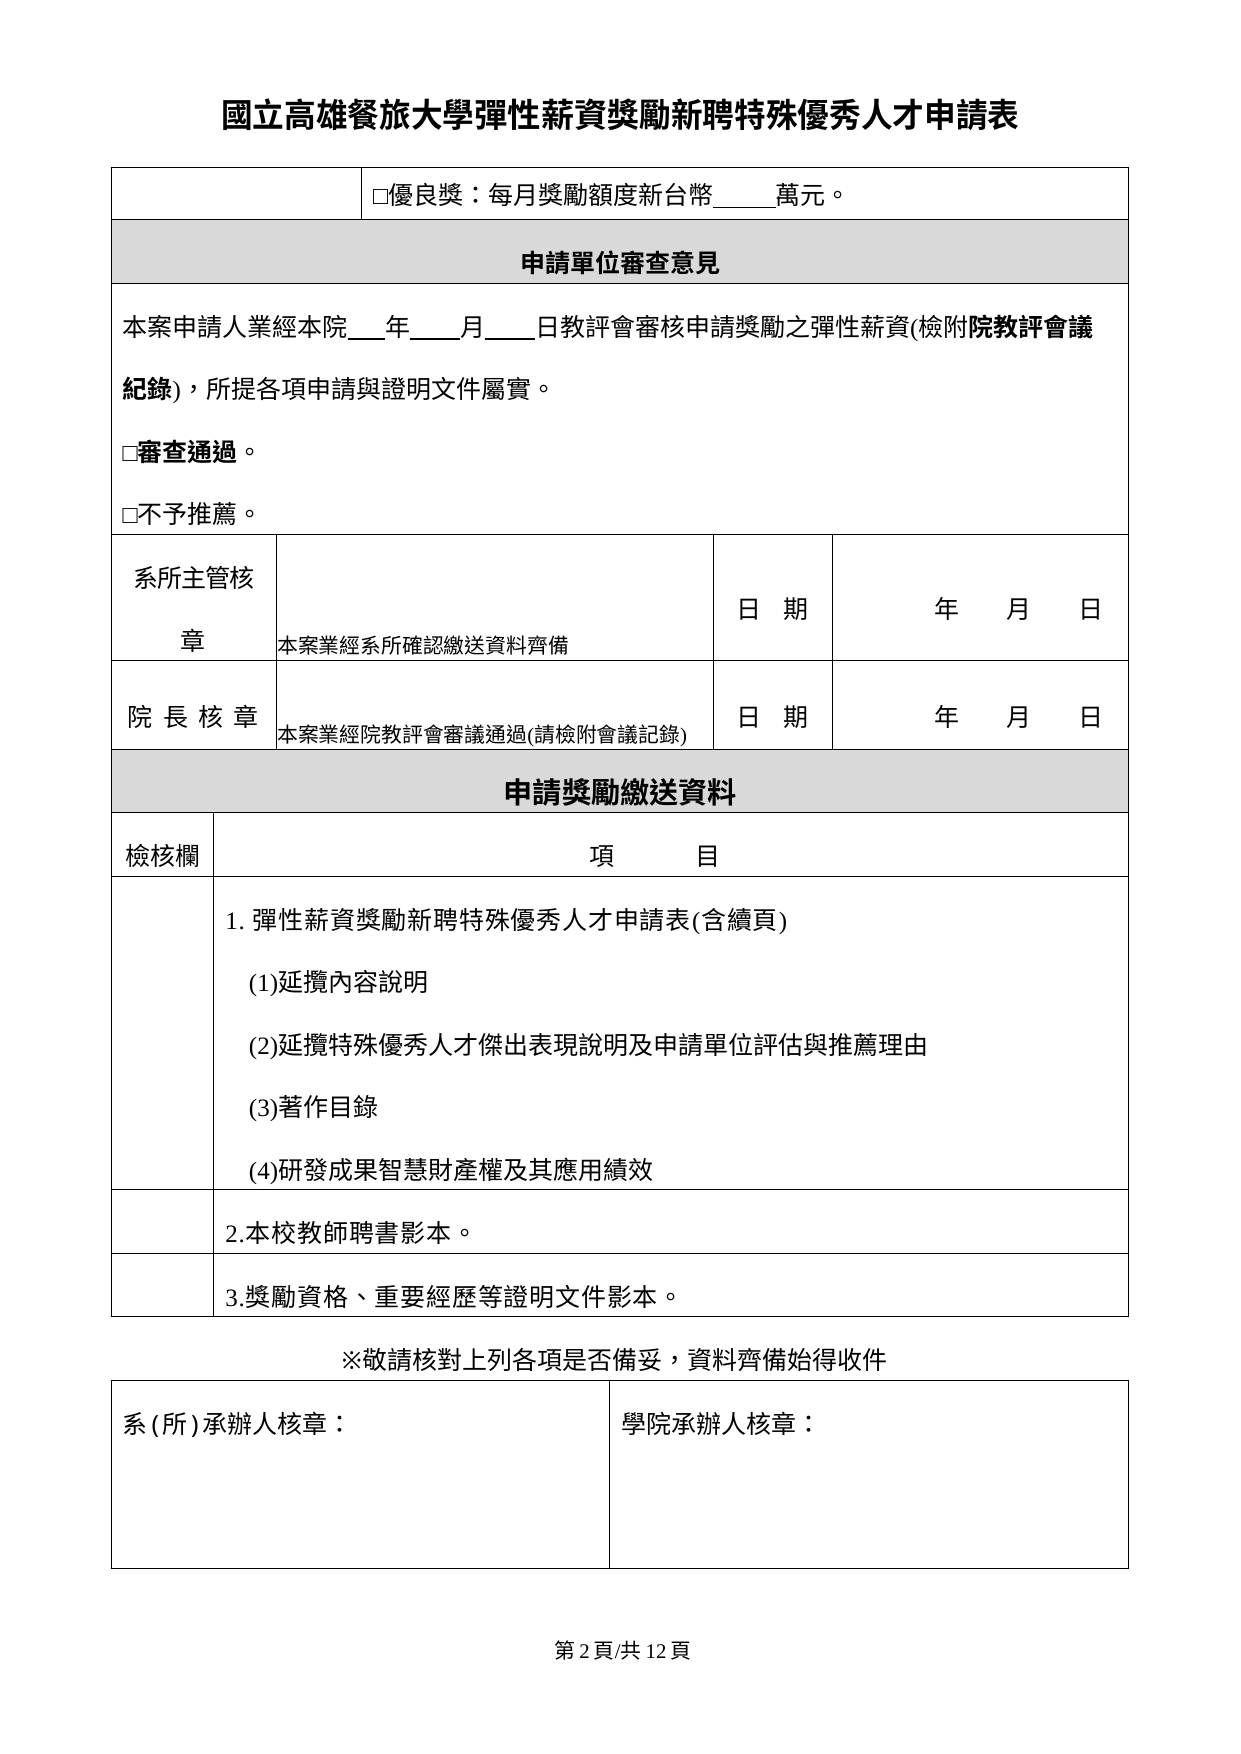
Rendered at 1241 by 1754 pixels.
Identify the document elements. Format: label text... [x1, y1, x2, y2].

table_cell 日 期 [714, 661, 832, 748]
table_cell 系(所)承辦人核章： [112, 1381, 609, 1568]
table_cell 檢核欄 [112, 813, 213, 876]
table_cell □優良獎：每月獎勵額度新台幣 萬元。 [362, 168, 1128, 219]
table_cell 1. 彈性薪資獎勵新聘特殊優秀人才申請表(含續頁) (1)延攬內容說明 (2)延攬特殊優秀人才傑出表現說明及申請單位評估與推薦理由 (3)著作目錄 (4)研發成果智慧財產權及其應用績效 [214, 877, 1128, 1189]
table_cell 3.獎勵資格、重要經歷等證明文件影本。 [214, 1254, 1128, 1316]
table_cell [112, 168, 361, 219]
table_cell 項 目 [214, 813, 1128, 876]
table_cell [112, 1190, 213, 1253]
table_cell 院 長 核 章 [112, 661, 276, 748]
table_cell 年 月 日 [833, 661, 1128, 748]
table_cell 申請單位審查意見 [112, 220, 1128, 283]
table_cell [112, 1254, 213, 1316]
table_cell ※敬請核對上列各項是否備妥，資料齊備始得收件 [111, 1317, 1129, 1380]
table_cell 系所主管核章 [112, 535, 276, 660]
table_cell 申請獎勵繳送資料 [112, 750, 1128, 812]
table_cell 學院承辦人核章： [610, 1381, 1128, 1568]
table_cell 年 月 日 [833, 535, 1128, 660]
table_cell 本案業經系所確認繳送資料齊備 [277, 535, 713, 660]
table_cell 日 期 [714, 535, 832, 660]
table_cell 本案申請人業經本院 年 月 日教評會審核申請獎勵之彈性薪資(檢附院教評會議紀錄)，所提各項申請與證明文件屬實。 □審查通過。 □不予推薦。 [112, 284, 1128, 534]
table_cell 本案業經院教評會審議通過(請檢附會議記錄) [277, 661, 713, 748]
table_cell 2.本校教師聘書影本。 [214, 1190, 1128, 1253]
table_cell [112, 877, 213, 1189]
